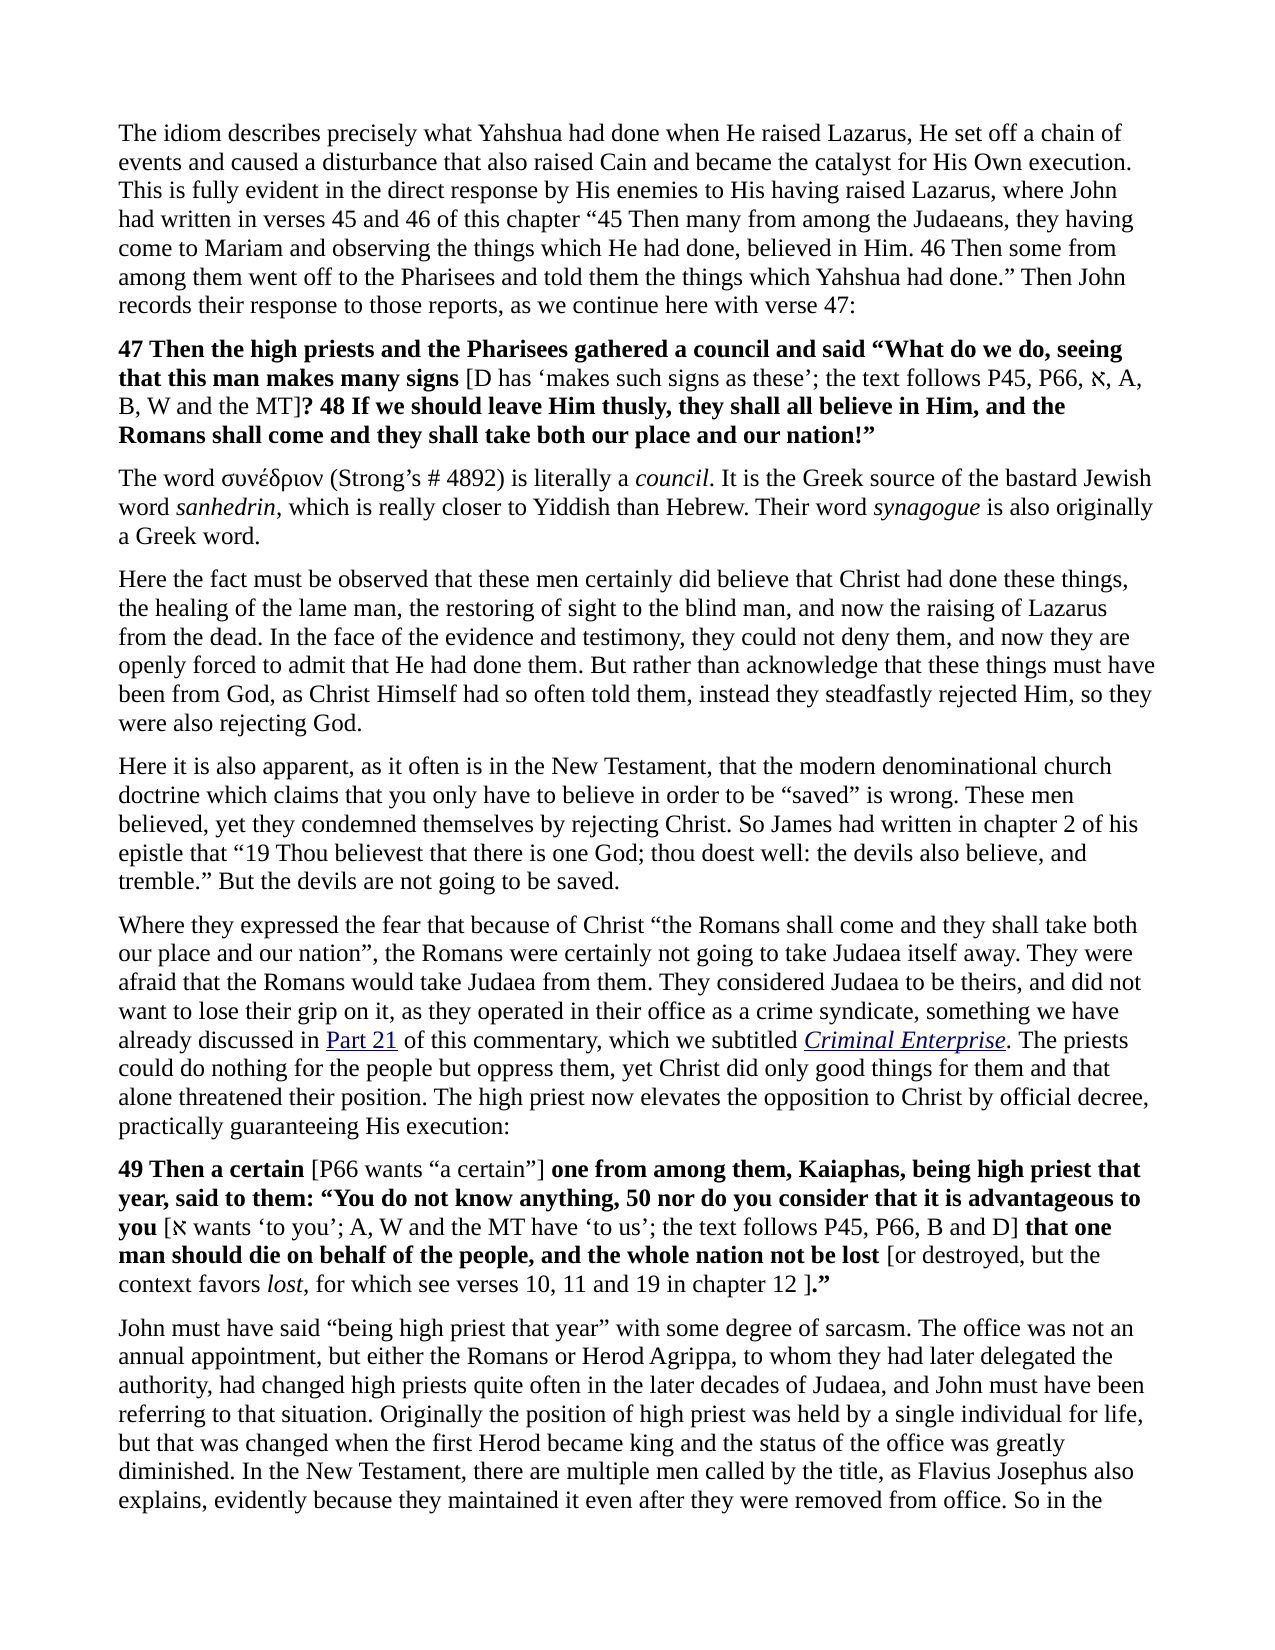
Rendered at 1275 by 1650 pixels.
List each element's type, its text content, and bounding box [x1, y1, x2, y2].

text Here it is also apparent, as it often is in the New Testament, that the modern denominational church doctrine which claims that you only have to believe in order to be “saved” is wrong. These men believed, yet they condemned themselves by rejecting Christ. So James had written in chapter 2 of his epistle that “19 Thou believest that there is one God; thou doest well: the devils also believe, and tremble.” But the devils are not going to be saved. [118, 751, 1157, 895]
text The idiom describes precisely what Yahshua had done when He raised Lazarus, He set off a chain of events and caused a disturbance that also raised Cain and became the catalyst for His Own execution. This is fully evident in the direct response by His enemies to His having raised Lazarus, where John had written in verses 45 and 46 of this chapter “45 Then many from among the Judaeans, they having come to Mariam and observing the things which He had done, believed in Him. 46 Then some from among them went off to the Pharisees and told them the things which Yahshua had done.” Then John records their response to those reports, as we continue here with verse 47: [118, 118, 1157, 319]
text 47 Then the high priests and the Pharisees gathered a council and said “What do we do, seeing that this man makes many signs [D has ‘makes such signs as these’; the text follows P45, P66, א, A, B, W and the MT]? 48 If we should leave Him thusly, they shall all believe in Him, and the Romans shall come and they shall take both our place and our nation!” [118, 334, 1157, 449]
text 49 Then a certain [P66 wants “a certain”] one from among them, Kaiaphas, being high priest that year, said to them: “You do not know anything, 50 nor do you consider that it is advantageous to you [א wants ‘to you’; A, W and the MT have ‘to us’; the text follows P45, P66, B and D] that one man should die on behalf of the people, and the whole nation not be lost [or destroyed, but the context favors lost, for which see verses 10, 11 and 19 in chapter 12 ].” [118, 1154, 1157, 1298]
text Here the fact must be observed that these men certainly did believe that Christ had done these things, the healing of the lame man, the restoring of sight to the blind man, and now the raising of Lazarus from the dead. In the face of the evidence and testimony, they could not deny them, and now they are openly forced to admit that He had done them. But rather than acknowledge that these things must have been from God, as Christ Himself had so often told them, instead they steadfastly rejected Him, so they were also rejecting God. [118, 564, 1157, 737]
text The word συνέδριον (Strong’s # 4892) is literally a council. It is the Greek source of the bastard Jewish word sanhedrin, which is really closer to Yiddish than Hebrew. Their word synagogue is also originally a Greek word. [118, 463, 1157, 550]
text Where they expressed the fear that because of Christ “the Romans shall come and they shall take both our place and our nation”, the Romans were certainly not going to take Judaea itself away. They were afraid that the Romans would take Judaea from them. They considered Judaea to be theirs, and did not want to lose their grip on it, as they operated in their office as a crime syndicate, something we have already discussed in Part 21 of this commentary, which we subtitled Criminal Enterprise. The priests could do nothing for the people but oppress them, yet Christ did only good things for them and that alone threatened their position. The high priest now elevates the opposition to Christ by official decree, practically guaranteeing His execution: [118, 910, 1157, 1140]
text John must have said “being high priest that year” with some degree of sarcasm. The office was not an annual appointment, but either the Romans or Herod Agrippa, to whom they had later delegated the authority, had changed high priests quite often in the later decades of Judaea, and John must have been referring to that situation. Originally the position of high priest was held by a single individual for life, but that was changed when the first Herod became king and the status of the office was greatly diminished. In the New Testament, there are multiple men called by the title, as Flavius Josephus also explains, evidently because they maintained it even after they were removed from office. So in the [118, 1313, 1157, 1514]
